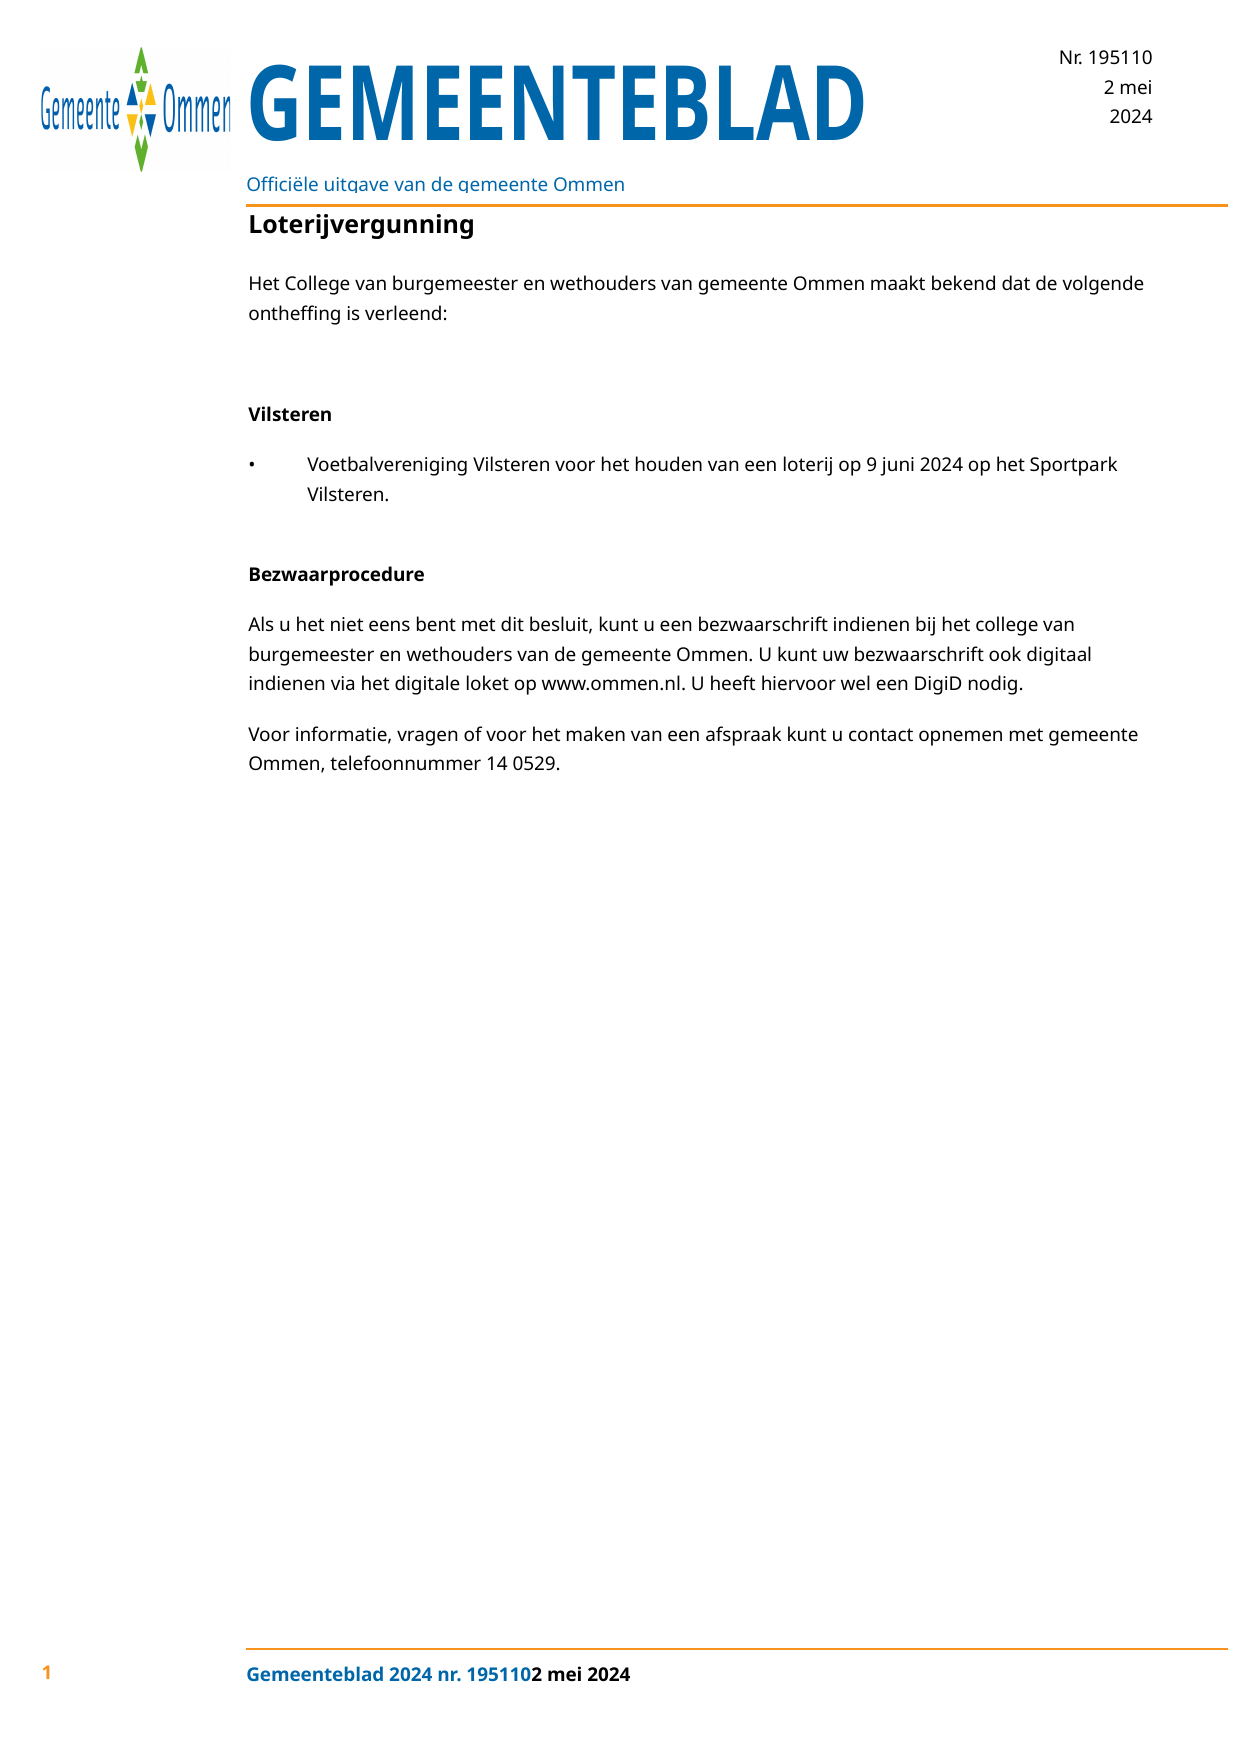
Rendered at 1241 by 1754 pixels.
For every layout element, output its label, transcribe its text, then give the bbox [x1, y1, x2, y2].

text Voor informatie, vragen of voor het maken van een afspraak kunt u contact opnemen met gemeente Ommen, telefoonnummer 14 0529. [248, 721, 1152, 776]
text Vilsteren [248, 401, 1152, 426]
text Het College van burgemeester en wethouders van gemeente Ommen maakt bekend dat de volgende ontheffing is verleend: [248, 270, 1152, 326]
text Loterijvergunning [248, 207, 1152, 241]
list Voetbalvereniging Vilsteren voor het houden van een loterij op 9 juni 2024 op het Sportpark Vilsteren. [248, 451, 1152, 506]
text Als u het niet eens bent met dit besluit, kunt u een bezwaarschrift indienen bij het college van burgemeester en wethouders van de gemeente Ommen. U kunt uw bezwaarschrift ook digitaal indienen via het digitale loket op www.ommen.nl. U heeft hiervoor wel een DigiD nodig. [248, 611, 1152, 696]
picture [41, 47, 231, 172]
text Bezwaarprocedure [248, 561, 1152, 586]
